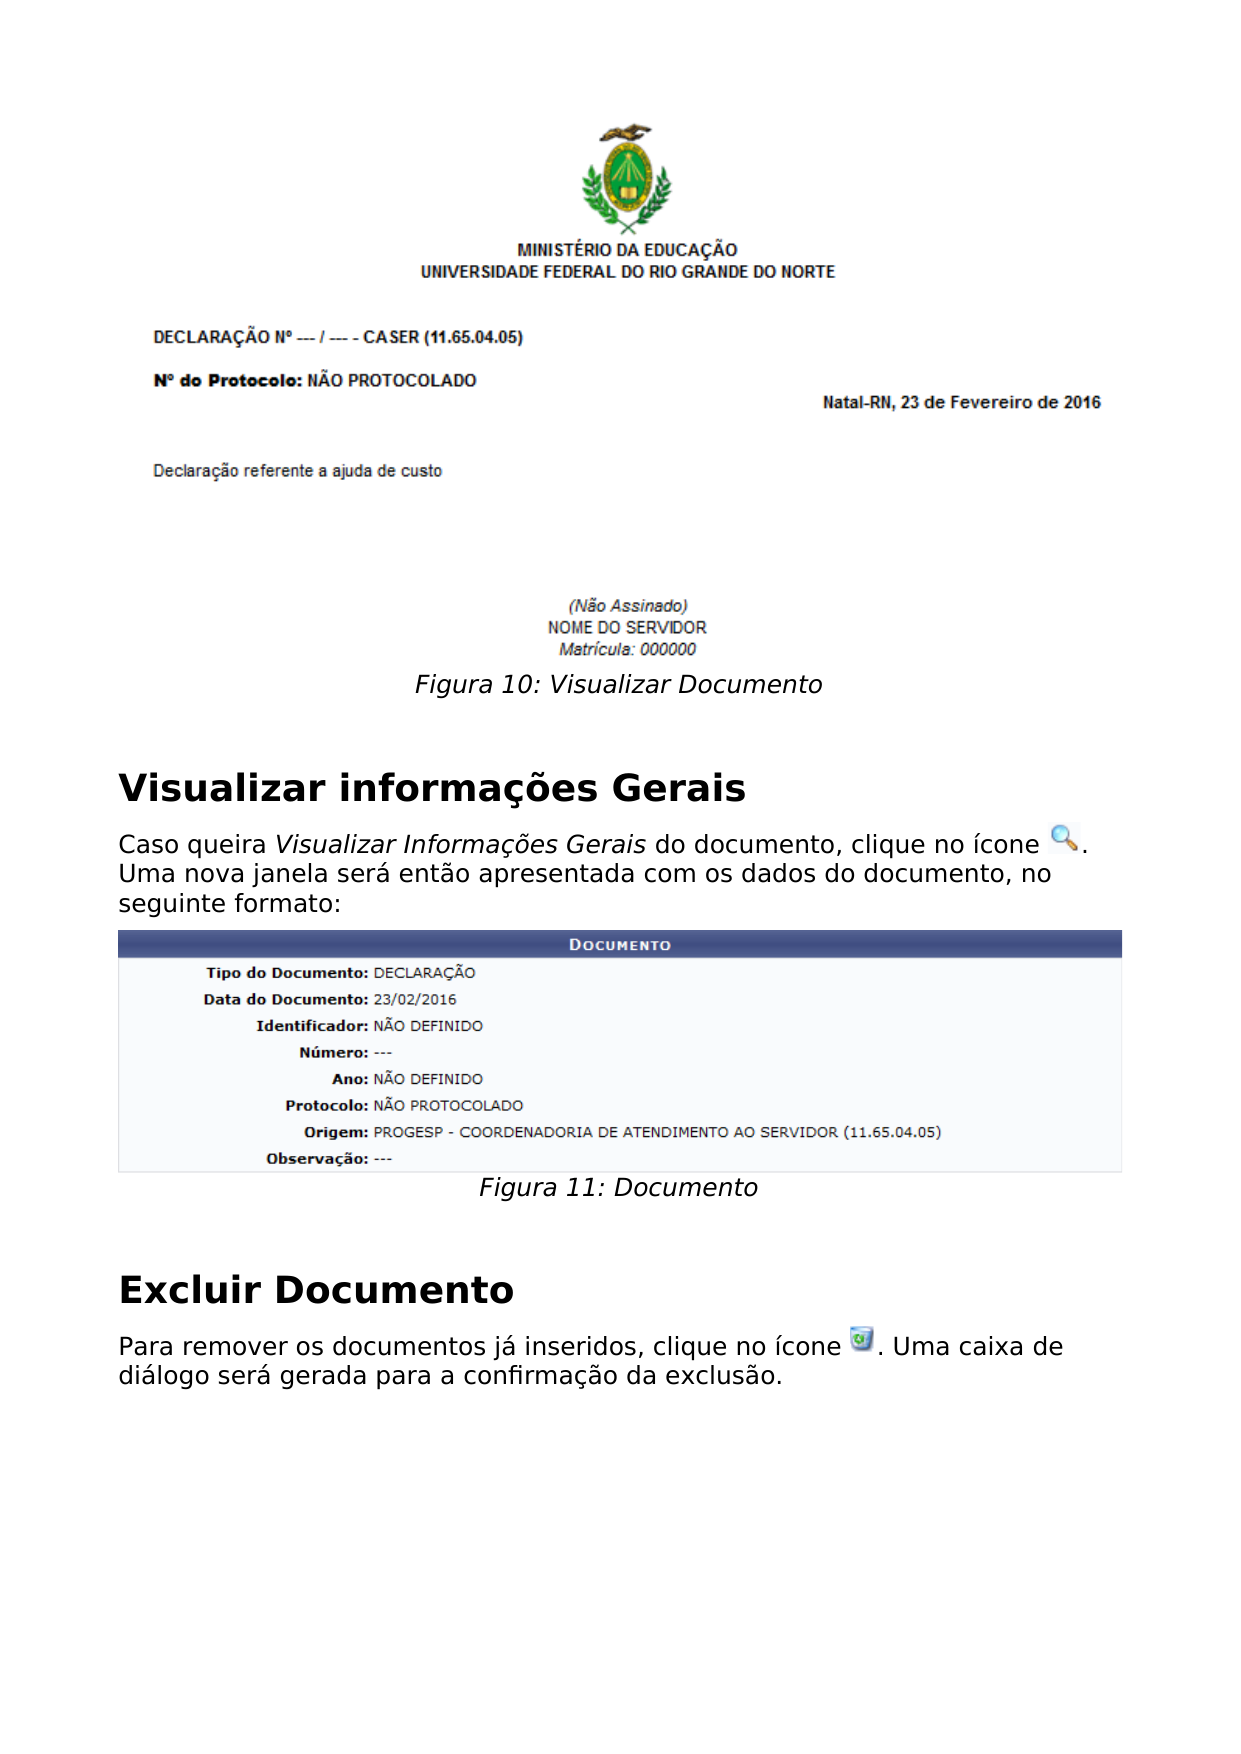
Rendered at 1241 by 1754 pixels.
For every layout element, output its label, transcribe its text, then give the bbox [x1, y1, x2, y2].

text Figura 10: Visualizar Documento [118, 671, 1122, 700]
text Caso queira Visualizar Informações Gerais do documento, clique no ícone . Uma nova janela será então apresentada com os dados do documento, no seguinte formato: [118, 822, 1122, 918]
text Figura 11: Documento [118, 1174, 1122, 1202]
picture [118, 118, 1123, 671]
picture [1047, 822, 1081, 854]
subtitle Excluir Documento [118, 1269, 1122, 1313]
subtitle Visualizar informações Gerais [118, 766, 1122, 810]
text Para remover os documentos já inseridos, clique no ícone . Uma caixa de diálogo será gerada para a confirmação da exclusão. [118, 1325, 1122, 1390]
picture [118, 930, 1123, 1174]
picture [850, 1325, 877, 1355]
